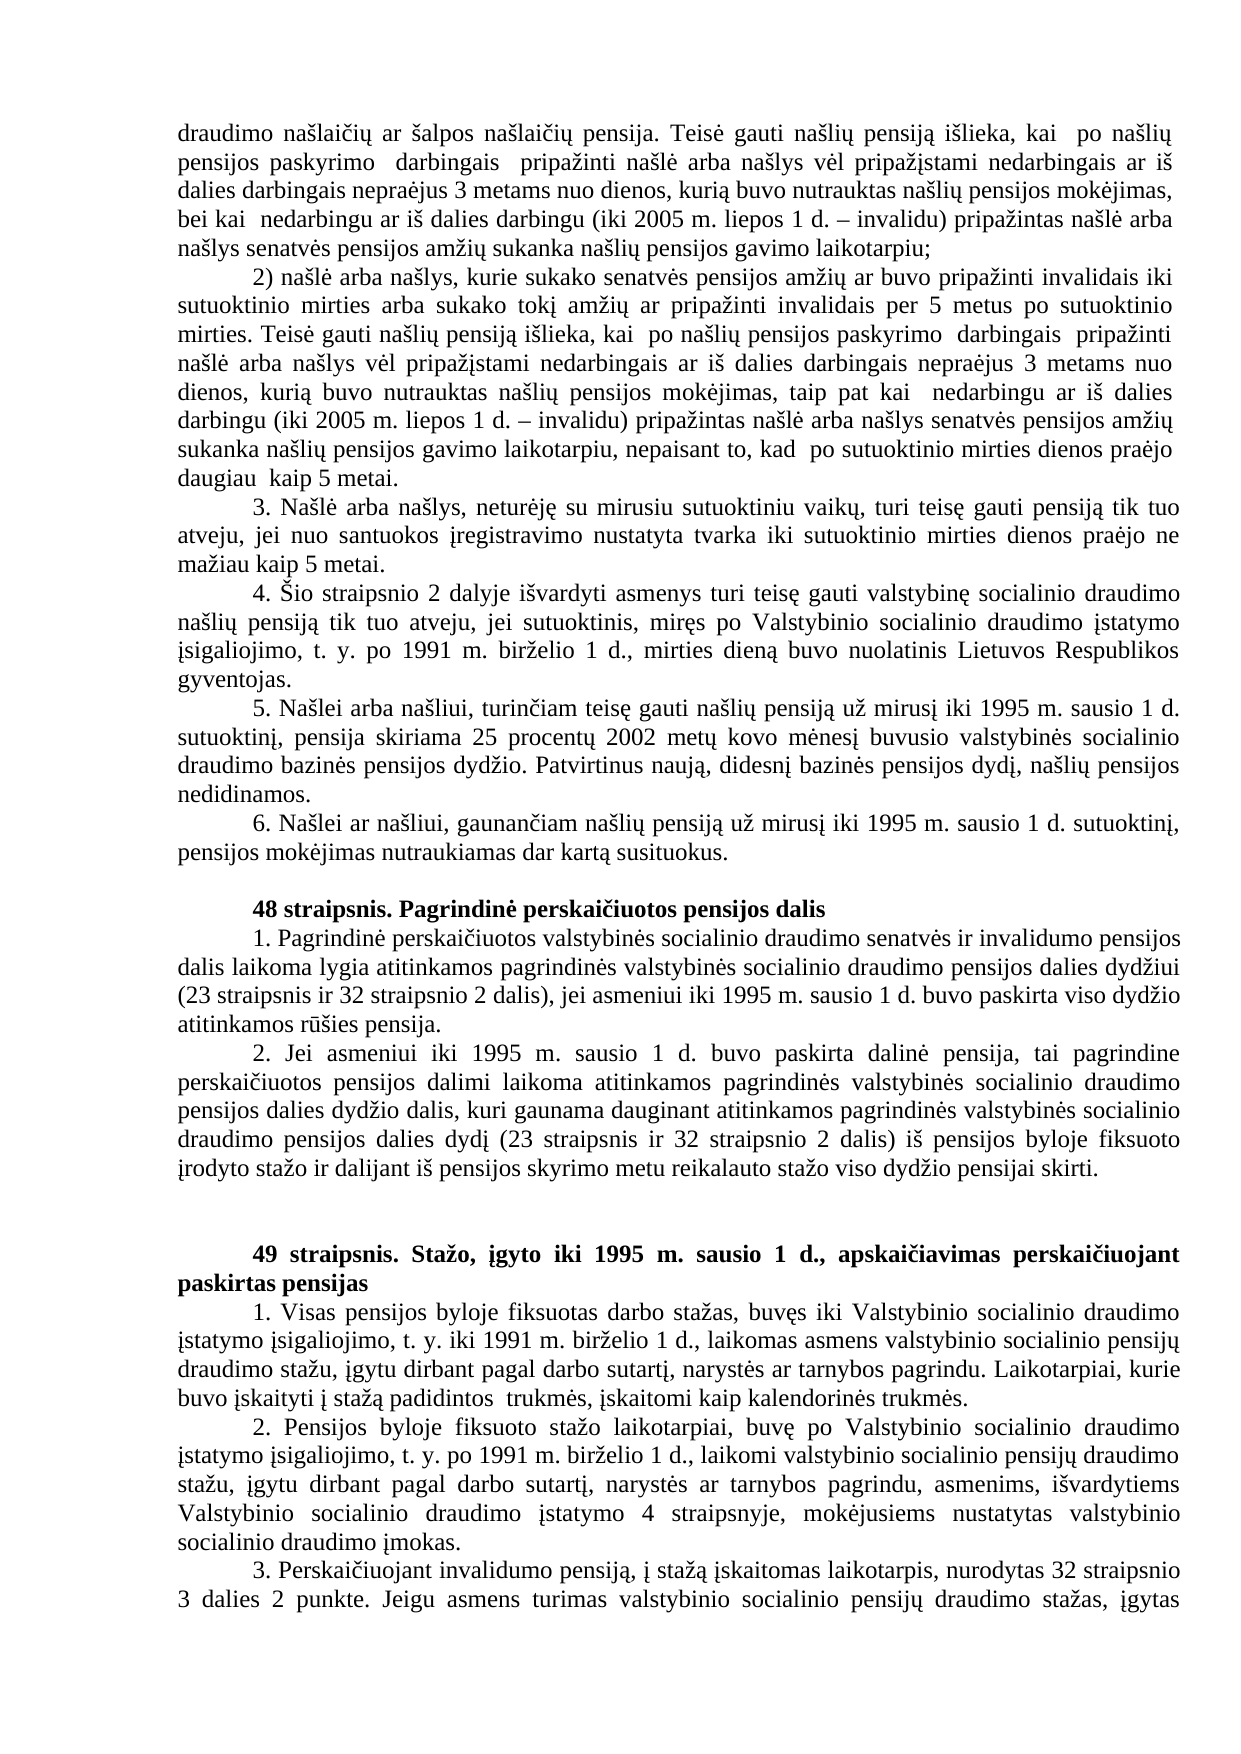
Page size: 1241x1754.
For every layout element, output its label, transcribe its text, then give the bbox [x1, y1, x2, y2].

text 3. Perskaičiuojant invalidumo pensiją, į stažą įskaitomas laikotarpis, nurodytas 32 straipsnio 3 dalies 2 punkte. Jeigu asmens turimas valstybinio socialinio pensijų draudimo stažas, įgytas [177, 1556, 1181, 1613]
text draudimo našlaičių ar šalpos našlaičių pensija. Teisė gauti našlių pensiją išlieka, kai po našlių pensijos paskyrimo darbingais pripažinti našlė arba našlys vėl pripažįstami nedarbingais ar iš dalies darbingais nepraėjus 3 metams nuo dienos, kurią buvo nutrauktas našlių pensijos mokėjimas, bei kai nedarbingu ar iš dalies darbingu (iki 2005 m. liepos 1 d. – invalidu) pripažintas našlė arba našlys senatvės pensijos amžių sukanka našlių pensijos gavimo laikotarpiu; [177, 118, 1174, 262]
text 48 straipsnis. Pagrindinė perskaičiuotos pensijos dalis [177, 894, 1181, 923]
text 5. Našlei arba našliui, turinčiam teisę gauti našlių pensiją už mirusį iki 1995 m. sausio 1 d. sutuoktinį, pensija skiriama 25 procentų 2002 metų kovo mėnesį buvusio valstybinės socialinio draudimo bazinės pensijos dydžio. Patvirtinus naują, didesnį bazinės pensijos dydį, našlių pensijos nedidinamos. [177, 693, 1181, 808]
text 1. Pagrindinė perskaičiuotos valstybinės socialinio draudimo senatvės ir invalidumo pensijos dalis laikoma lygia atitinkamos pagrindinės valstybinės socialinio draudimo pensijos dalies dydžiui (23 straipsnis ir 32 straipsnio 2 dalis), jei asmeniui iki 1995 m. sausio 1 d. buvo paskirta viso dydžio atitinkamos rūšies pensija. [177, 923, 1181, 1038]
text 3. Našlė arba našlys, neturėję su mirusiu sutuoktiniu vaikų, turi teisę gauti pensiją tik tuo atveju, jei nuo santuokos įregistravimo nustatyta tvarka iki sutuoktinio mirties dienos praėjo ne mažiau kaip 5 metai. [177, 492, 1181, 578]
text 6. Našlei ar našliui, gaunančiam našlių pensiją už mirusį iki 1995 m. sausio 1 d. sutuoktinį, pensijos mokėjimas nutraukiamas dar kartą susituokus. [177, 808, 1181, 866]
text 2) našlė arba našlys, kurie sukako senatvės pensijos amžių ar buvo pripažinti invalidais iki sutuoktinio mirties arba sukako tokį amžių ar pripažinti invalidais per 5 metus po sutuoktinio mirties. Teisė gauti našlių pensiją išlieka, kai po našlių pensijos paskyrimo darbingais pripažinti našlė arba našlys vėl pripažįstami nedarbingais ar iš dalies darbingais nepraėjus 3 metams nuo dienos, kurią buvo nutrauktas našlių pensijos mokėjimas, taip pat kai nedarbingu ar iš dalies darbingu (iki 2005 m. liepos 1 d. – invalidu) pripažintas našlė arba našlys senatvės pensijos amžių sukanka našlių pensijos gavimo laikotarpiu, nepaisant to, kad po sutuoktinio mirties dienos praėjo daugiau kaip 5 metai. [177, 262, 1174, 492]
text 1. Visas pensijos byloje fiksuotas darbo stažas, buvęs iki Valstybinio socialinio draudimo įstatymo įsigaliojimo, t. y. iki 1991 m. birželio 1 d., laikomas asmens valstybinio socialinio pensijų draudimo stažu, įgytu dirbant pagal darbo sutartį, narystės ar tarnybos pagrindu. Laikotarpiai, kurie buvo įskaityti į stažą padidintos trukmės, įskaitomi kaip kalendorinės trukmės. [177, 1297, 1181, 1412]
text 49 straipsnis. Stažo, įgyto iki 1995 m. sausio 1 d., apskaičiavimas perskaičiuojant paskirtas pensijas [177, 1239, 1181, 1297]
text 4. Šio straipsnio 2 dalyje išvardyti asmenys turi teisę gauti valstybinę socialinio draudimo našlių pensiją tik tuo atveju, jei sutuoktinis, miręs po Valstybinio socialinio draudimo įstatymo įsigaliojimo, t. y. po 1991 m. birželio 1 d., mirties dieną buvo nuolatinis Lietuvos Respublikos gyventojas. [177, 578, 1181, 693]
text 2. Jei asmeniui iki 1995 m. sausio 1 d. buvo paskirta dalinė pensija, tai pagrindine perskaičiuotos pensijos dalimi laikoma atitinkamos pagrindinės valstybinės socialinio draudimo pensijos dalies dydžio dalis, kuri gaunama dauginant atitinkamos pagrindinės valstybinės socialinio draudimo pensijos dalies dydį (23 straipsnis ir 32 straipsnio 2 dalis) iš pensijos byloje fiksuoto įrodyto stažo ir dalijant iš pensijos skyrimo metu reikalauto stažo viso dydžio pensijai skirti. [177, 1038, 1181, 1182]
text 2. Pensijos byloje fiksuoto stažo laikotarpiai, buvę po Valstybinio socialinio draudimo įstatymo įsigaliojimo, t. y. po 1991 m. birželio 1 d., laikomi valstybinio socialinio pensijų draudimo stažu, įgytu dirbant pagal darbo sutartį, narystės ar tarnybos pagrindu, asmenims, išvardytiems Valstybinio socialinio draudimo įstatymo 4 straipsnyje, mokėjusiems nustatytas valstybinio socialinio draudimo įmokas. [177, 1412, 1181, 1556]
